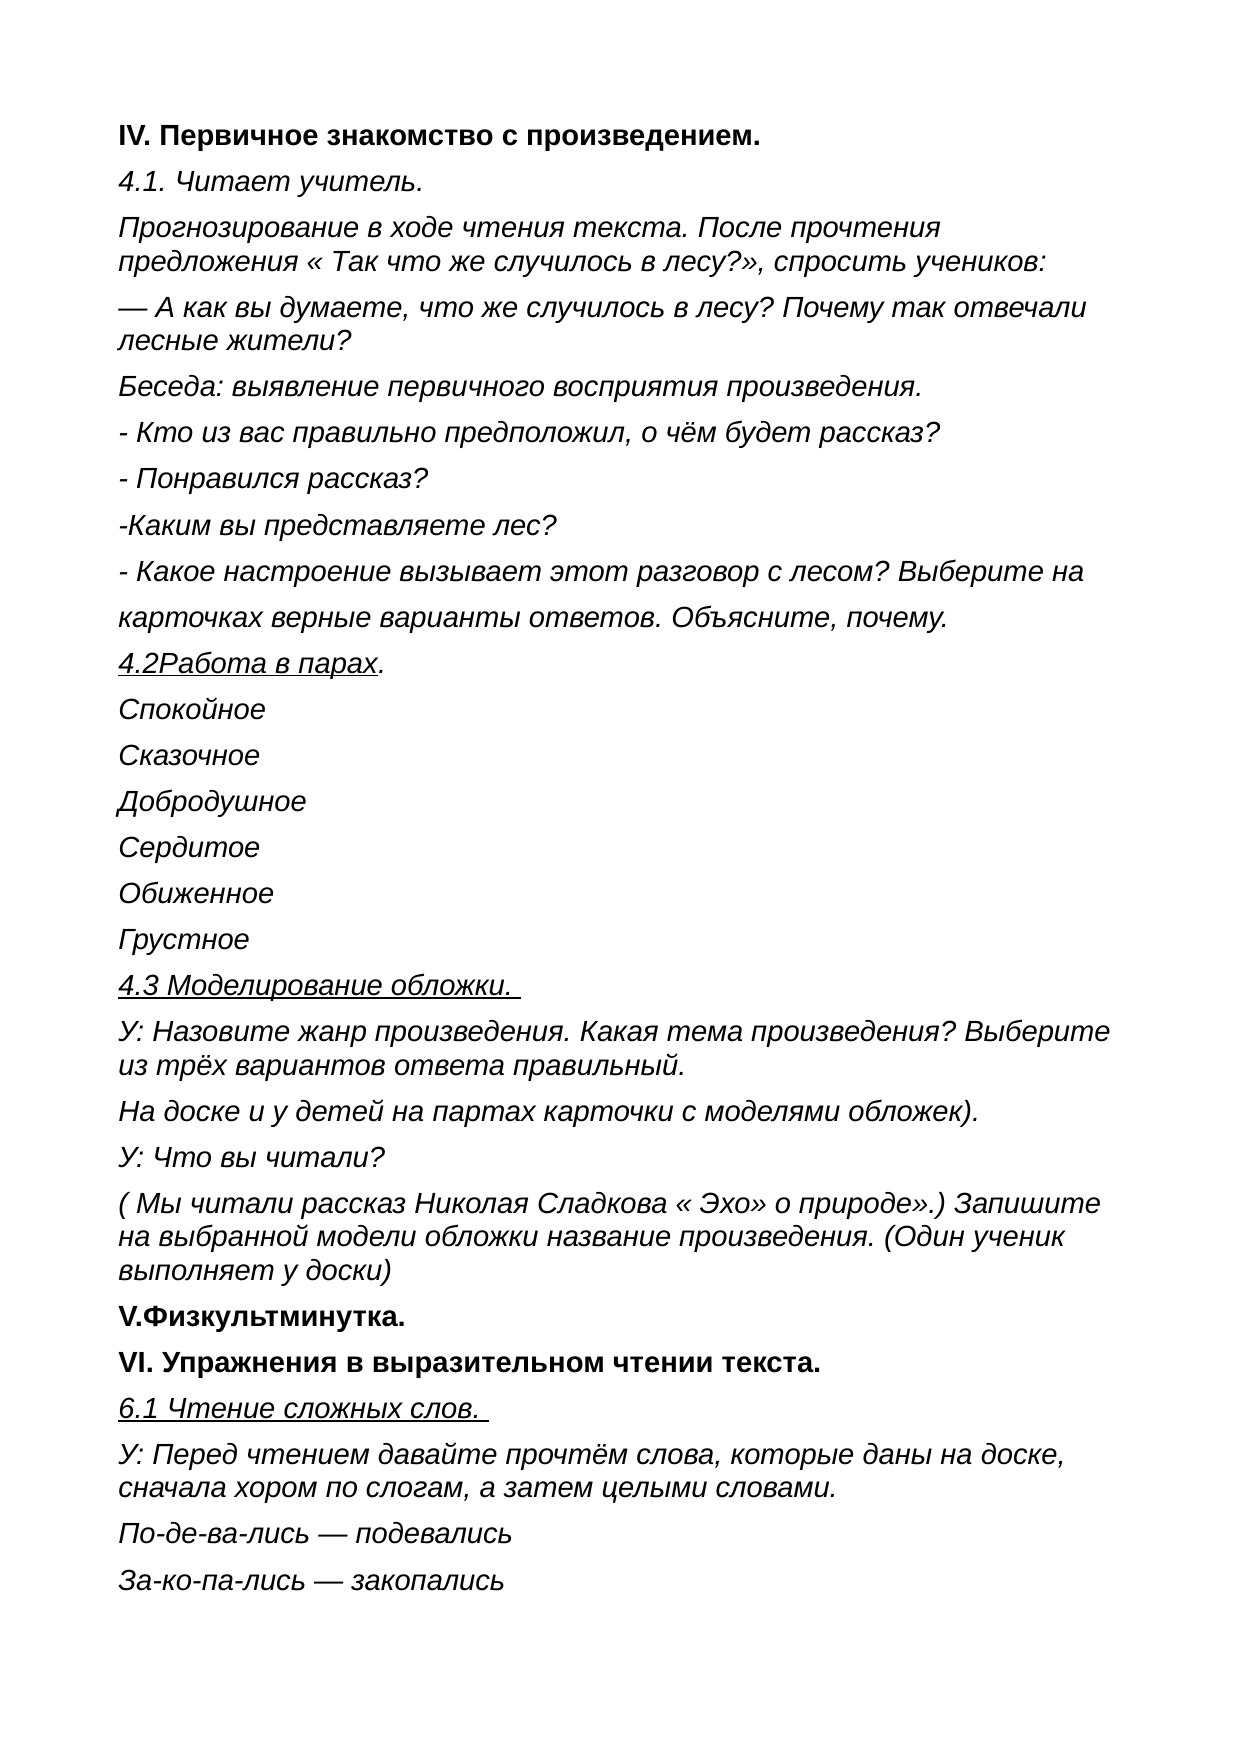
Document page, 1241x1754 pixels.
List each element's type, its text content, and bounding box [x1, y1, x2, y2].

text У: Перед чтением давайте прочтём слова, которые даны на доске, сначала хором по слогам, а затем целыми словами. [118, 1437, 1122, 1504]
text IV. Первичное знакомство с произведением. [118, 118, 1122, 152]
text Прогнозирование в ходе чтения текста. После прочтения предложения « Так что же случилось в лесу?», спросить учеников: [118, 210, 1122, 277]
text Сказочное [118, 738, 1122, 771]
text — А как вы думаете, что же случилось в лесу? Почему так отвечали лесные жители? [118, 290, 1122, 357]
text VI. Упражнения в выразительном чтении текста. [118, 1345, 1122, 1378]
text На доске и у детей на партах карточки с моделями обложек). [118, 1093, 1122, 1127]
text 4.3 Моделирование обложки. [118, 968, 1122, 1001]
text За-ко-па-лись — закопались [118, 1562, 1122, 1596]
text Обиженное [118, 876, 1122, 909]
text - Кто из вас правильно предположил, о чём будет рассказ? [118, 415, 1122, 449]
text У: Назовите жанр произведения. Какая тема произведения? Выберите из трёх вариантов ответа правильный. [118, 1014, 1122, 1081]
text Спокойное [118, 692, 1122, 725]
text У: Что вы читали? [118, 1139, 1122, 1173]
text 4.2Работа в парах. [118, 646, 1122, 679]
text 6.1 Чтение сложных слов. [118, 1391, 1122, 1424]
text По-де-ва-лись — подевались [118, 1516, 1122, 1550]
text карточках верные варианты ответов. Объясните, почему. [118, 599, 1122, 633]
text Сердитое [118, 830, 1122, 863]
text - Понравился рассказ? [118, 461, 1122, 495]
text Добродушное [118, 784, 1122, 817]
text V.Физкультминутка. [118, 1299, 1122, 1332]
text Беседа: выявление первичного восприятия произведения. [118, 369, 1122, 403]
text - Какое настроение вызывает этот разговор с лесом? Выберите на [118, 553, 1122, 587]
text 4.1. Читает учитель. [118, 164, 1122, 198]
text -Каким вы представляете лес? [118, 507, 1122, 541]
text ( Мы читали рассказ Николая Сладкова « Эхо» о природе».) Запишите на выбранной модели обложки название произведения. (Один ученик выполняет у доски) [118, 1186, 1122, 1286]
text Грустное [118, 922, 1122, 955]
